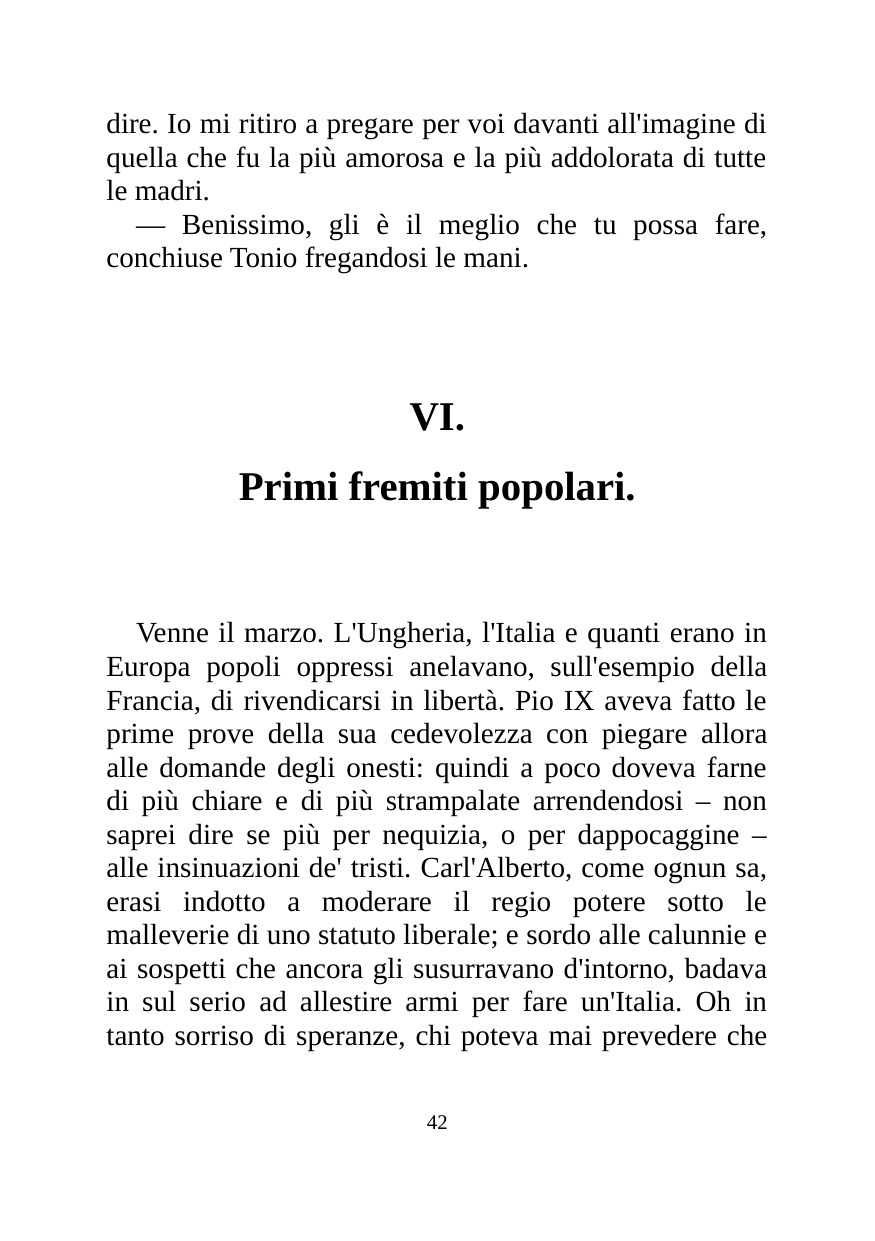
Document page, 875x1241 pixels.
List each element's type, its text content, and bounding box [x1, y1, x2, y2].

text — Benissimo, gli è il meglio che tu possa fare, conchiuse Tonio fregandosi le mani. [106, 207, 768, 274]
subtitle VI. Primi fremiti popolari. [106, 392, 768, 509]
text Venne il marzo. L'Ungheria, l'Italia e quanti erano in Europa popoli oppressi anelavano, sull'esempio della Francia, di rivendicarsi in libertà. Pio IX aveva fatto le prime prove della sua cedevolezza con piegare allora alle domande degli onesti: quindi a poco doveva farne di più chiare e di più strampalate arrendendosi – non saprei dire se più per nequizia, o per dappocaggine – alle insinuazioni de' tristi. Carl'Alberto, come ognun sa, erasi indotto a moderare il regio potere sotto le malleverie di uno statuto liberale; e sordo alle calunnie e ai sospetti che ancora gli susurravano d'intorno, badava in sul serio ad allestire armi per fare un'Italia. Oh in tanto sorriso di speranze, chi poteva mai prevedere che [106, 616, 768, 1052]
text dire. Io mi ritiro a pregare per voi davanti all'imagine di quella che fu la più amorosa e la più addolorata di tutte le madri. [106, 106, 768, 207]
